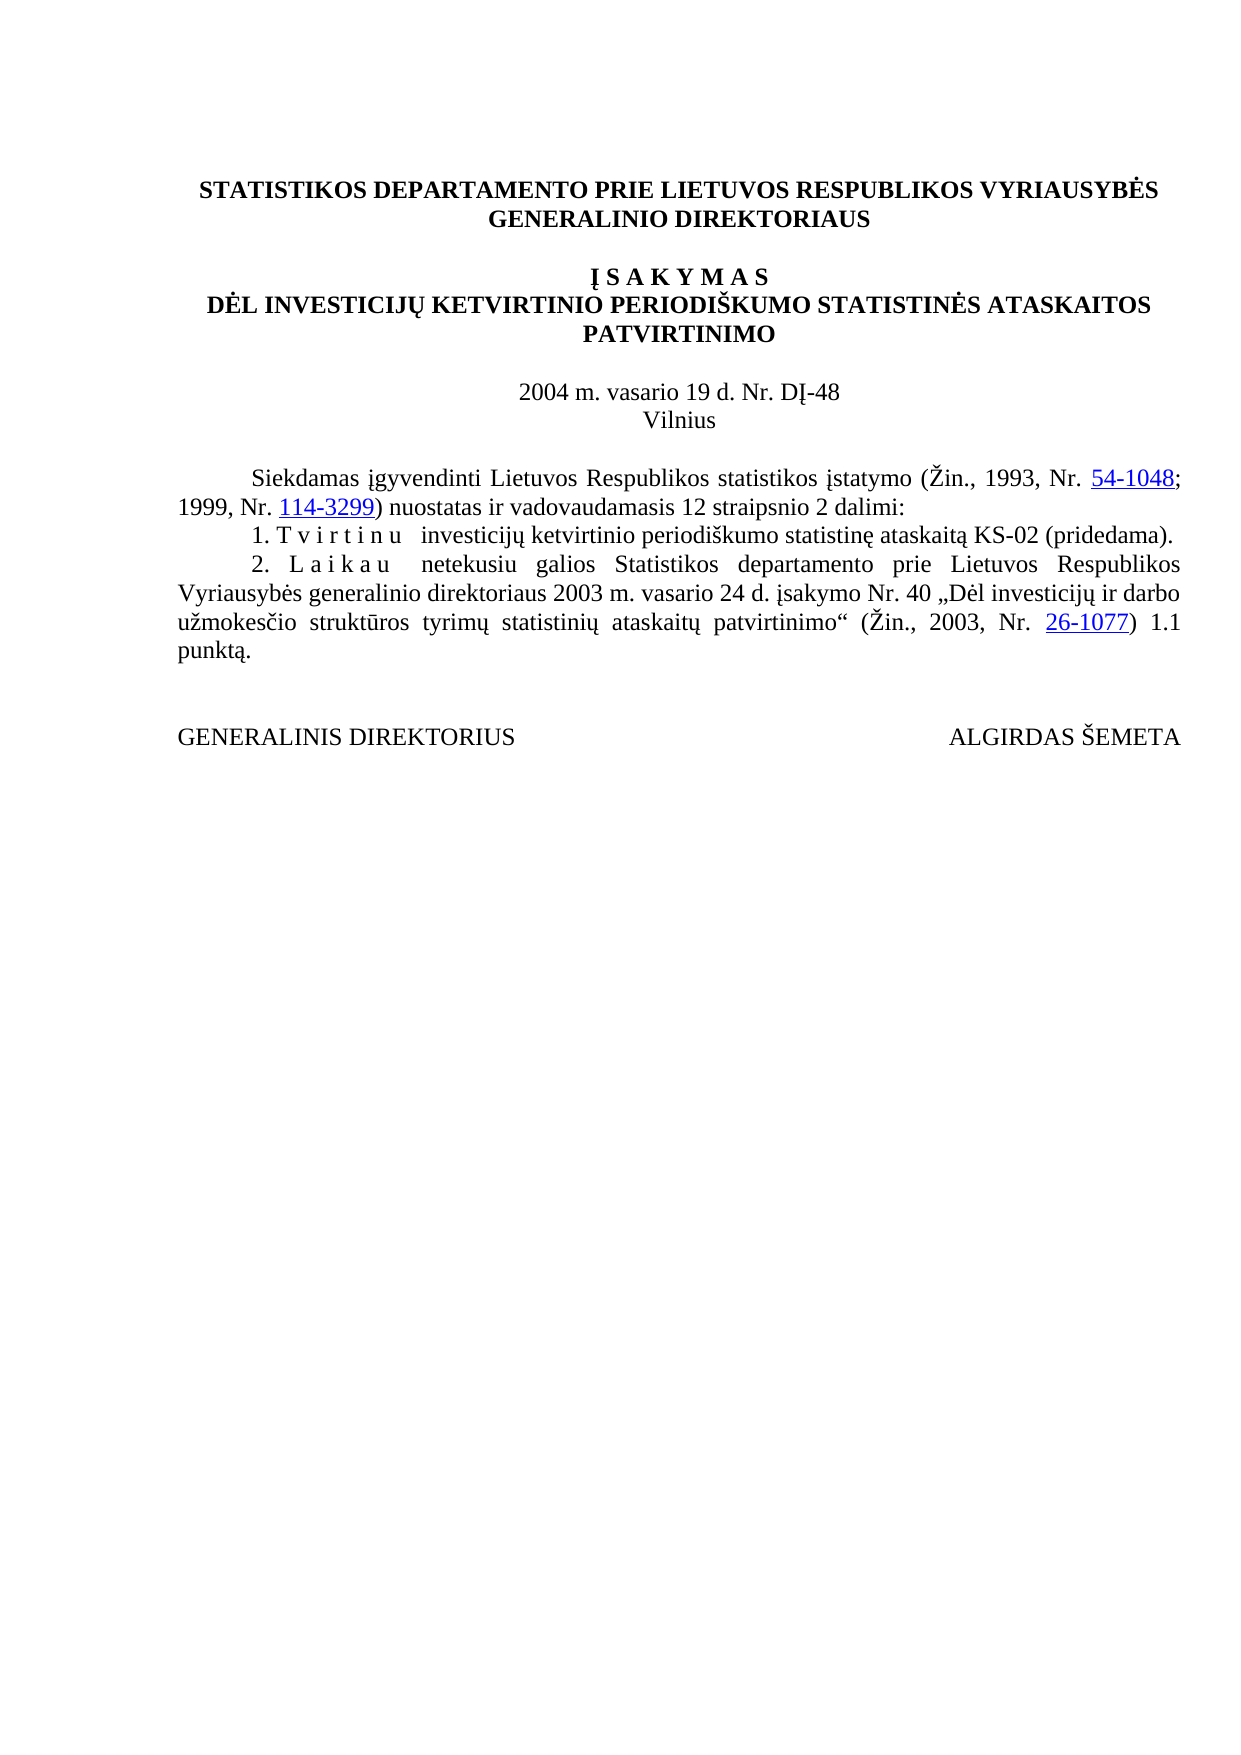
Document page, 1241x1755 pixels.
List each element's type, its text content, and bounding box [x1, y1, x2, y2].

text DĖL INVESTICIJŲ KETVIRTINIO PERIODIŠKUMO STATISTINĖS ATASKAITOS PATVIRTINIMO [177, 291, 1181, 348]
text STATISTIKOS DEPARTAMENTO PRIE LIETUVOS RESPUBLIKOS VYRIAUSYBĖS GENERALINIO DIREKTORIAUS [177, 176, 1181, 233]
text Siekdamas įgyvendinti Lietuvos Respublikos statistikos įstatymo (Žin., 1993, Nr. 54-1048; 1999, Nr. 114-3299) nuostatas ir vadovaudamasis 12 straipsnio 2 dalimi: [177, 463, 1181, 521]
text 2. Laikau netekusiu galios Statistikos departamento prie Lietuvos Respublikos Vyriausybės generalinio direktoriaus 2003 m. vasario 24 d. įsakymo Nr. 40 „Dėl investicijų ir darbo užmokesčio struktūros tyrimų statistinių ataskaitų patvirtinimo“ (Žin., 2003, Nr. 26-1077) 1.1 punktą. [177, 549, 1181, 664]
text 1. Tvirtinu investicijų ketvirtinio periodiškumo statistinę ataskaitą KS-02 (pridedama). [177, 521, 1181, 549]
text 2004 m. vasario 19 d. Nr. DĮ-48 [177, 377, 1181, 406]
text Į S A K Y M A S [177, 262, 1181, 291]
text GENERALINIS DIREKTORIUS ALGIRDAS ŠEMETA [177, 722, 1181, 751]
text Vilnius [177, 406, 1181, 434]
